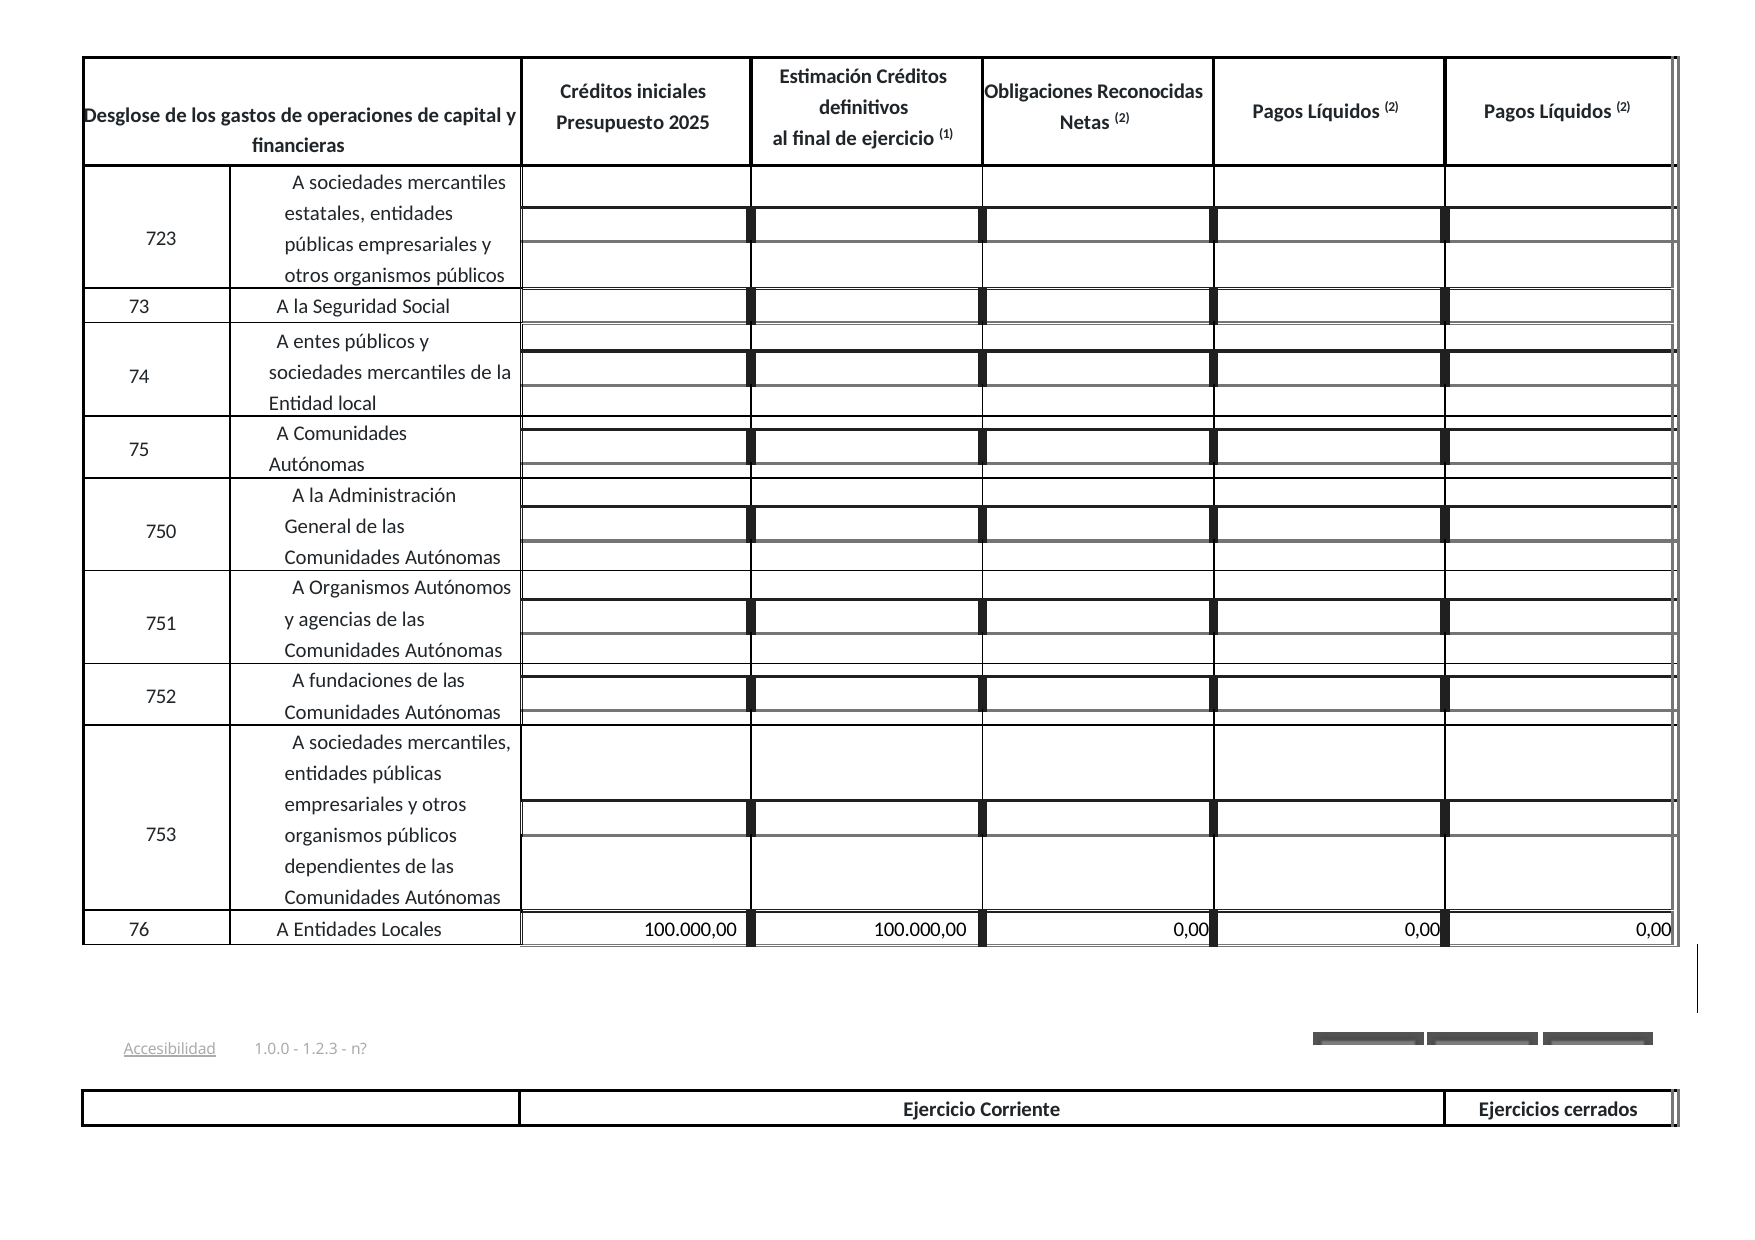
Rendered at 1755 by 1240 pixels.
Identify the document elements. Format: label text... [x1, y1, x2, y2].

table_cell [752, 417, 982, 428]
table_cell [987, 290, 1209, 321]
table_cell [1215, 167, 1444, 206]
table_cell 753 [85, 726, 229, 909]
table_cell A sociedades mercantiles estatales, entidades públicas empresariales y otros organismos públicos [231, 167, 520, 287]
table_cell [1218, 209, 1440, 240]
table_header [60, 56, 82, 944]
table_cell [1218, 290, 1440, 321]
table_cell 76 [85, 911, 229, 944]
table_cell [84, 945, 230, 1012]
table_cell [982, 947, 1214, 1012]
table_cell [523, 353, 746, 384]
table_cell [1450, 601, 1671, 632]
table_cell [1215, 837, 1444, 909]
table_cell [1446, 167, 1671, 206]
table_cell [756, 431, 978, 462]
table_cell [756, 601, 978, 632]
table_cell [751, 947, 982, 1012]
table_cell [1215, 571, 1444, 597]
table_cell Créditos iniciales Presupuesto 2025 [523, 59, 749, 164]
table_cell [987, 353, 1209, 384]
table_cell [523, 387, 750, 415]
table_cell [983, 325, 1213, 349]
table_cell A Comunidades Autónomas [231, 417, 520, 477]
table_cell [523, 543, 750, 569]
table_cell [983, 635, 1213, 662]
table_cell [983, 837, 1213, 909]
table_cell [1446, 479, 1671, 505]
table_cell [1215, 243, 1444, 287]
table_cell 1.0.0 - 1.2.3 - n? [230, 1013, 521, 1045]
table_cell [752, 712, 982, 724]
table_cell [752, 387, 982, 415]
table_cell [983, 417, 1213, 428]
table_cell [1446, 664, 1671, 675]
table_cell A la Seguridad Social [231, 289, 520, 321]
table_cell [1215, 479, 1444, 505]
table_cell [521, 947, 751, 1012]
table_cell [982, 1013, 1214, 1045]
table_cell [983, 479, 1213, 505]
table_cell [523, 431, 746, 462]
table_cell A entes públicos y sociedades mercantiles de la Entidad local [231, 323, 520, 415]
table_cell [752, 837, 982, 909]
table_cell [752, 543, 982, 569]
table_cell [523, 508, 746, 539]
table_cell [1446, 243, 1671, 287]
table_cell [1215, 325, 1444, 349]
table_cell [523, 635, 750, 662]
table_cell [1218, 508, 1440, 539]
table_cell 751 [85, 571, 229, 662]
table_cell [983, 543, 1213, 569]
table_cell [1445, 1013, 1675, 1045]
table_cell [1450, 209, 1671, 240]
table_cell [752, 167, 982, 206]
table_cell [756, 209, 978, 240]
table_cell [1450, 802, 1671, 833]
table_cell [1218, 802, 1440, 833]
table_cell [1215, 635, 1444, 662]
table_cell [523, 678, 746, 709]
table_cell [987, 209, 1209, 240]
table_cell [523, 479, 750, 505]
table_cell [1446, 837, 1671, 909]
table_cell [756, 678, 978, 709]
table_header Desglose de los gastos de operaciones de capital y financieras [85, 59, 520, 164]
table_cell [1215, 543, 1444, 569]
table_cell [523, 802, 746, 833]
table_cell [523, 664, 750, 675]
table_cell [1450, 290, 1671, 321]
table_cell A sociedades mercantiles, entidades públicas empresariales y otros organismos públicos dependientes de las Comunidades Autónomas [231, 726, 520, 909]
table_cell 0,00 [1450, 913, 1671, 944]
table_cell A Entidades Locales [231, 911, 520, 944]
table_cell [756, 353, 978, 384]
table_cell [523, 571, 750, 597]
table_cell [983, 465, 1213, 477]
table_cell [523, 465, 750, 477]
table_cell [1446, 635, 1671, 662]
table_cell [1450, 353, 1671, 384]
table_header [1680, 56, 1697, 944]
table_cell [1215, 664, 1444, 675]
table_cell [1218, 601, 1440, 632]
table_cell [987, 508, 1209, 539]
table_cell 752 [85, 664, 229, 724]
table_cell [60, 944, 83, 1012]
table_cell Pagos Líquidos (2) [1215, 59, 1443, 164]
table_cell [1446, 465, 1671, 477]
table_cell [983, 571, 1213, 597]
table_cell [1215, 387, 1444, 415]
table_cell [751, 1013, 982, 1045]
table_cell [523, 209, 746, 240]
table_cell [523, 290, 746, 321]
table_cell [1214, 1013, 1445, 1045]
table_cell [523, 243, 750, 287]
table_cell [1446, 712, 1671, 724]
table_cell [752, 726, 982, 799]
table_cell [1215, 417, 1444, 428]
table_cell 100.000,00 [756, 913, 978, 944]
table_cell [752, 664, 982, 675]
table_cell 75 [85, 417, 229, 477]
table_cell [523, 712, 750, 724]
table_cell [1215, 726, 1444, 799]
table_cell Estimación Créditos definitivos al final de ejercicio (1) [753, 59, 981, 164]
table_cell [756, 802, 978, 833]
table_cell [752, 325, 982, 349]
table_cell [983, 664, 1213, 675]
table_cell [1215, 465, 1444, 477]
table_cell [1215, 712, 1444, 724]
table_cell Obligaciones Reconocidas Netas (2) [984, 59, 1212, 164]
table_cell [523, 417, 750, 428]
table_cell [752, 479, 982, 505]
table_cell A fundaciones de las Comunidades Autónomas [231, 664, 520, 724]
table_cell [1675, 944, 1697, 1012]
table_cell 74 [85, 323, 229, 415]
table_cell [60, 1013, 83, 1045]
table_cell [523, 167, 750, 206]
table_cell [756, 508, 978, 539]
table_cell [987, 802, 1209, 833]
table_cell [1450, 508, 1671, 539]
table_cell [752, 635, 982, 662]
table_cell 73 [85, 289, 229, 321]
table_cell [1218, 431, 1440, 462]
table_cell A Organismos Autónomos y agencias de las Comunidades Autónomas [231, 571, 520, 662]
table_cell [983, 712, 1213, 724]
table_cell [983, 243, 1213, 287]
table_cell [1214, 947, 1445, 1012]
table_cell [523, 601, 746, 632]
table_cell Pagos Líquidos (2) [1447, 59, 1671, 164]
table_cell Accesibilidad [84, 1013, 230, 1045]
table_cell [1446, 726, 1671, 799]
table_cell [987, 678, 1209, 709]
table_cell [756, 290, 978, 321]
table_cell [1446, 417, 1671, 428]
table_cell [987, 601, 1209, 632]
table_cell [522, 837, 750, 909]
table_cell A la Administración General de las Comunidades Autónomas [231, 479, 520, 569]
table_cell [1218, 353, 1440, 384]
table_cell [523, 325, 750, 349]
table_cell [1446, 325, 1671, 349]
table_cell [752, 571, 982, 597]
table_cell [1450, 431, 1671, 462]
table_cell 0,00 [1218, 913, 1440, 944]
table_cell 750 [85, 479, 229, 569]
table_cell [1218, 678, 1440, 709]
table_cell [983, 387, 1213, 415]
table_cell 723 [85, 167, 229, 287]
table_cell [1446, 571, 1671, 597]
table_cell [1675, 1013, 1697, 1061]
table_cell [752, 465, 982, 477]
table_cell 0,00 [987, 913, 1209, 944]
table_cell [1450, 678, 1671, 709]
table_cell [522, 726, 750, 799]
table_cell [230, 945, 521, 1012]
table_cell [521, 1013, 751, 1045]
table_cell [1446, 387, 1671, 415]
table_cell [983, 726, 1213, 799]
table_cell 100.000,00 [523, 913, 746, 944]
table_cell [752, 243, 982, 287]
table_cell [1446, 543, 1671, 569]
table_cell [983, 167, 1213, 206]
table_cell [987, 431, 1209, 462]
table_cell [1445, 947, 1675, 1012]
